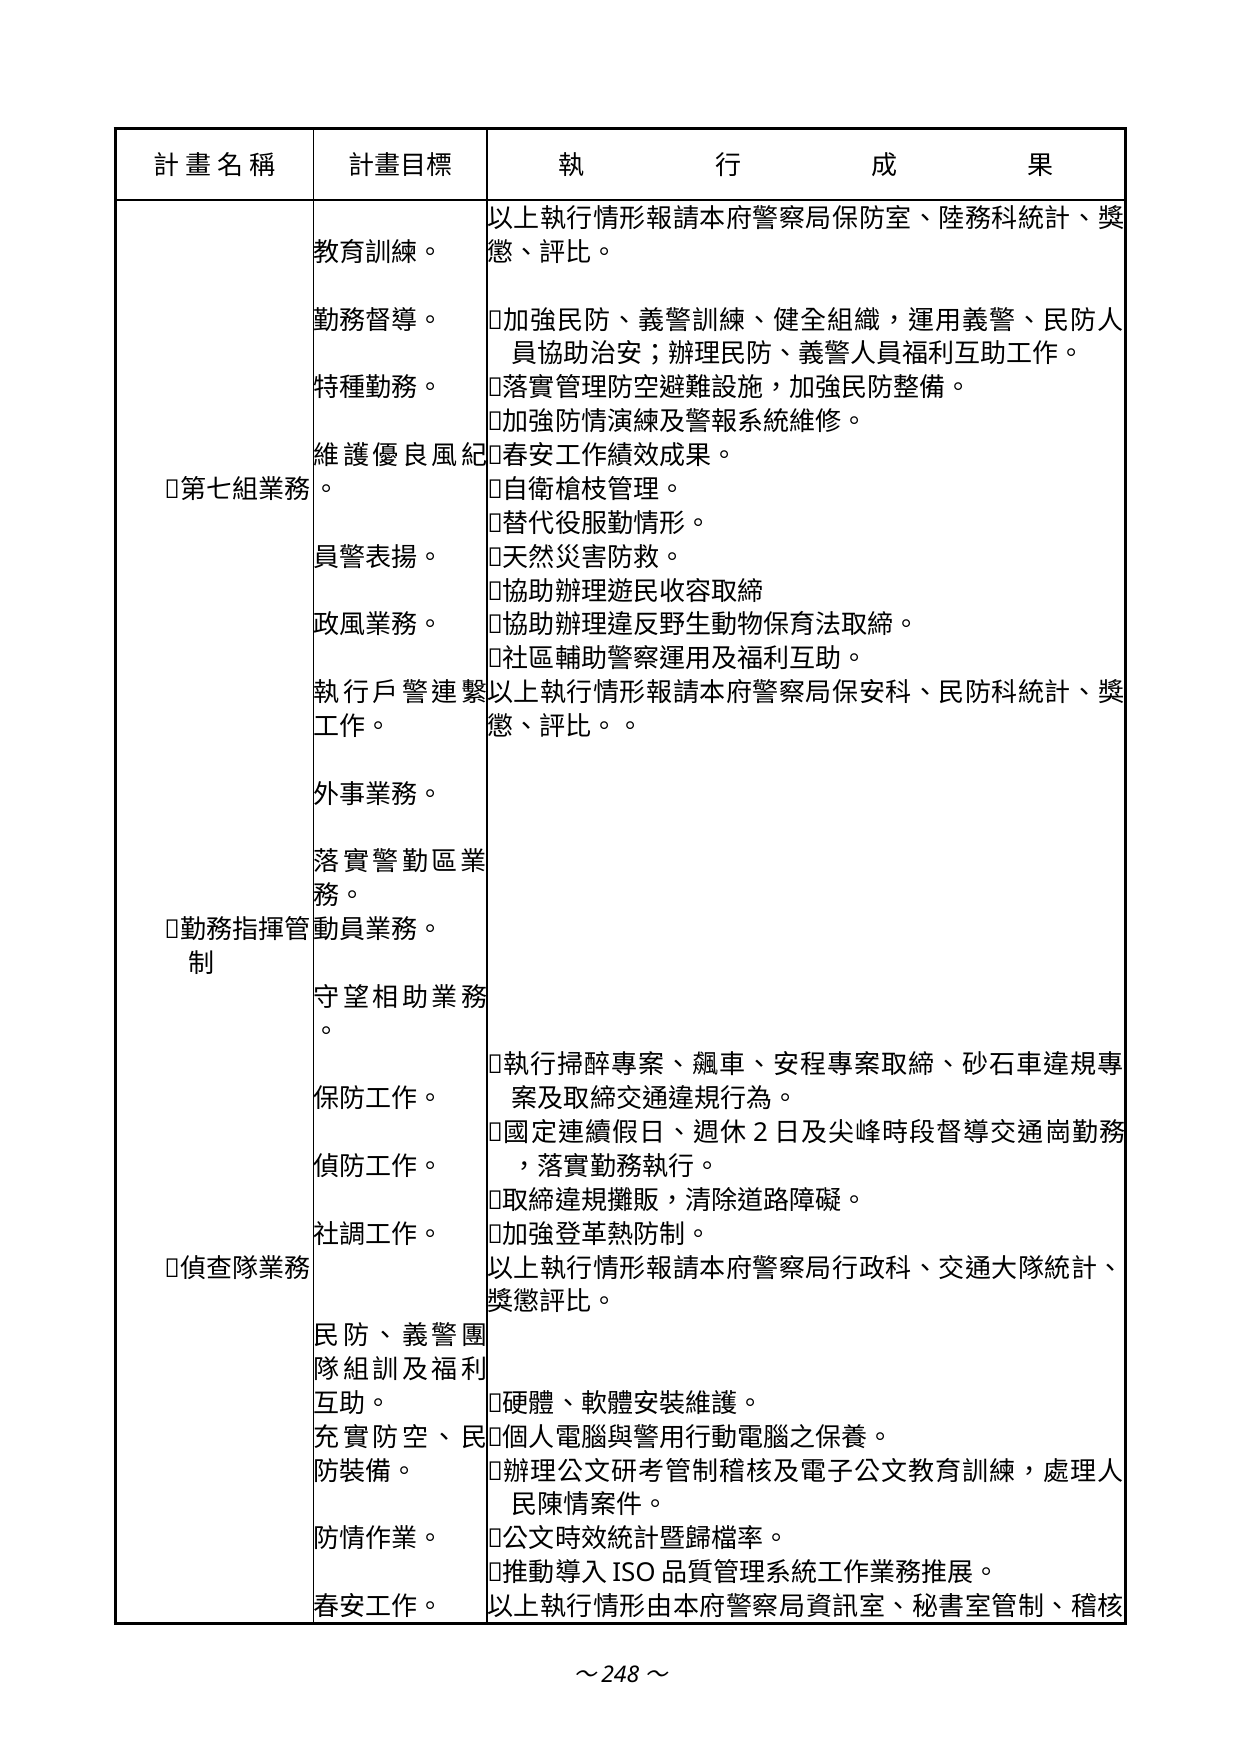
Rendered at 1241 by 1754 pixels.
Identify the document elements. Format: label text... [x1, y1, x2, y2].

table_header 計畫目標 [314, 130, 486, 199]
table_header 執 行 成 果 [488, 130, 1124, 199]
table_cell 以上執行情形報請本府警察局保防室、陸務科統計、獎懲、評比。 加強民防、義警訓練、健全組織，運用義警、民防人員協助治安；辦理民防、義警人員福利互助工作。 落實管理防空避難設施，加強民防整備。 加強防情演練及警報系統維修。 春安工作績效成果。 自衛槍枝管理。 替代役服勤情形。 天然災害防救。 協助辦理遊民收容取締 協助辦理違反野生動物保育法取締。 社區輔助警察運用及福利互助。 以上執行情形報請本府警察局保安科、民防科統計、獎懲、評比。。 執行掃醉專案、飆車、安程專案取締、砂石車違規專案及取締交通違規行為。 國定連續假日、週休2日及尖峰時段督導交通崗勤務，落實勤務執行。 取締違規攤販，清除道路障礙。 加強登革熱防制。 以上執行情形報請本府警察局行政科、交通大隊統計、獎懲評比。 硬體、軟體安裝維護。 個人電腦與警用行動電腦之保養。 辦理公文研考管制稽核及電子公文教育訓練，處理人民陳情案件。 公文時效統計暨歸檔率。 推動導入ISO品質管理系統工作業務推展。 以上執行情形由本府警察局資訊室、秘書室管制、稽核 [488, 201, 1124, 1622]
table_cell 第七組業務 勤務指揮管制 偵查隊業務 [117, 201, 313, 1622]
table_header 計 畫 名 稱 [117, 130, 313, 199]
table_cell 教育訓練。 勤務督導。 特種勤務。 維護優良風紀。 員警表揚。 政風業務。 執行戶警連繫工作。 外事業務。 落實警勤區業務。 動員業務。 守望相助業務。 保防工作。 偵防工作。 社調工作。 民防、義警團隊組訓及福利互助。 充實防空、民防裝備。 防情作業。 春安工作。 [314, 201, 486, 1622]
